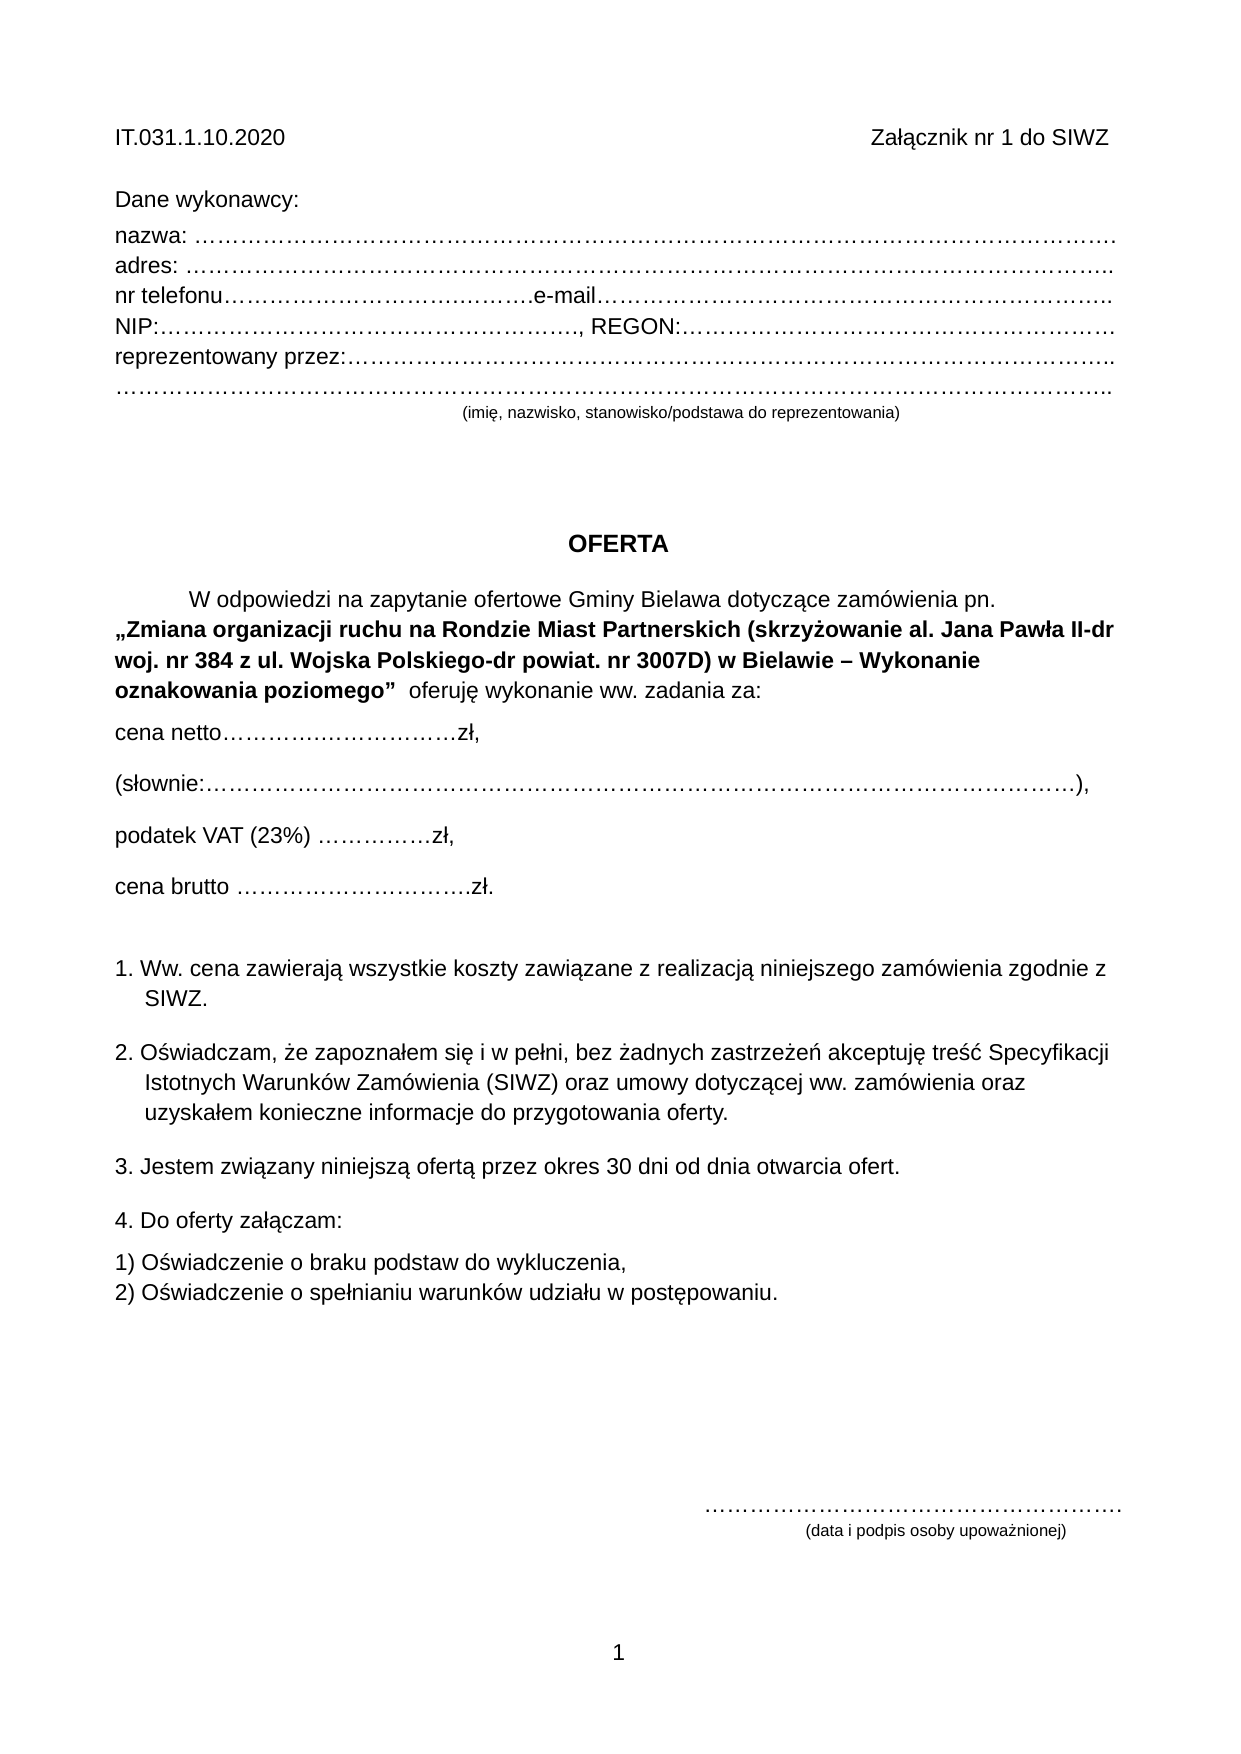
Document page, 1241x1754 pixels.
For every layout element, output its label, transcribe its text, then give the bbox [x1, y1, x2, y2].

text cena netto………….………………zł, [114, 719, 1122, 745]
text adres: ………………………………………………………………………………………………………….. [114, 252, 1122, 278]
text 1. Ww. cena zawierają wszystkie koszty zawiązane z realizacją niniejszego zamówienia zgodnie z SIWZ. [114, 954, 1122, 1011]
text (słownie:……………………………………………………………………………………………………), [114, 770, 1122, 797]
text nazwa: …………………………………………………………………………………………………………. [114, 222, 1122, 248]
text reprezentowany przez:……………………………………………………………………………………….. [114, 343, 1122, 369]
text nr telefonu………………………….……….e-mail………………………………………………………….. [114, 282, 1122, 309]
text ………………………………………………. [114, 1491, 1122, 1517]
text „Zmiana organizacji ruchu na Rondzie Miast Partnerskich (skrzyżowanie al. Jana Pawła II-dr woj. nr 384 z ul. Wojska Polskiego-dr powiat. nr 3007D) w Bielawie – Wykonanie oznakowania poziomego” oferuję wykonanie ww. zadania za: [114, 616, 1122, 703]
text 1) Oświadczenie o braku podstaw do wykluczenia, [114, 1249, 1122, 1276]
text 2. Oświadczam, że zapoznałem się i w pełni, bez żadnych zastrzeżeń akceptuję treść Specyfikacji Istotnych Warunków Zamówienia (SIWZ) oraz umowy dotyczącej ww. zamówienia oraz uzyskałem konieczne informacje do przygotowania oferty. [114, 1039, 1122, 1126]
text (imię, nazwisko, stanowisko/podstawa do reprezentowania) [114, 403, 1122, 422]
text (data i podpis osoby upoważnionej) [114, 1521, 1122, 1540]
text NIP:………………………………………………., REGON:………………………………………………… [114, 313, 1122, 339]
text ………………………………………………………………………………………………………………….. [114, 373, 1122, 399]
text 2) Oświadczenie o spełnianiu warunków udziału w postępowaniu. [114, 1279, 1122, 1306]
text cena brutto ………………………….zł. [114, 873, 1122, 899]
text 3. Jestem związany niniejszą ofertą przez okres 30 dni od dnia otwarcia ofert. [114, 1153, 1122, 1179]
text podatek VAT (23%) ……………zł, [114, 822, 1122, 848]
text OFERTA [114, 529, 1122, 558]
text Dane wykonawcy: [114, 186, 1122, 212]
text 4. Do oferty załączam: [114, 1207, 1122, 1233]
text W odpowiedzi na zapytanie ofertowe Gminy Bielawa dotyczące zamówienia pn. [114, 586, 1122, 613]
